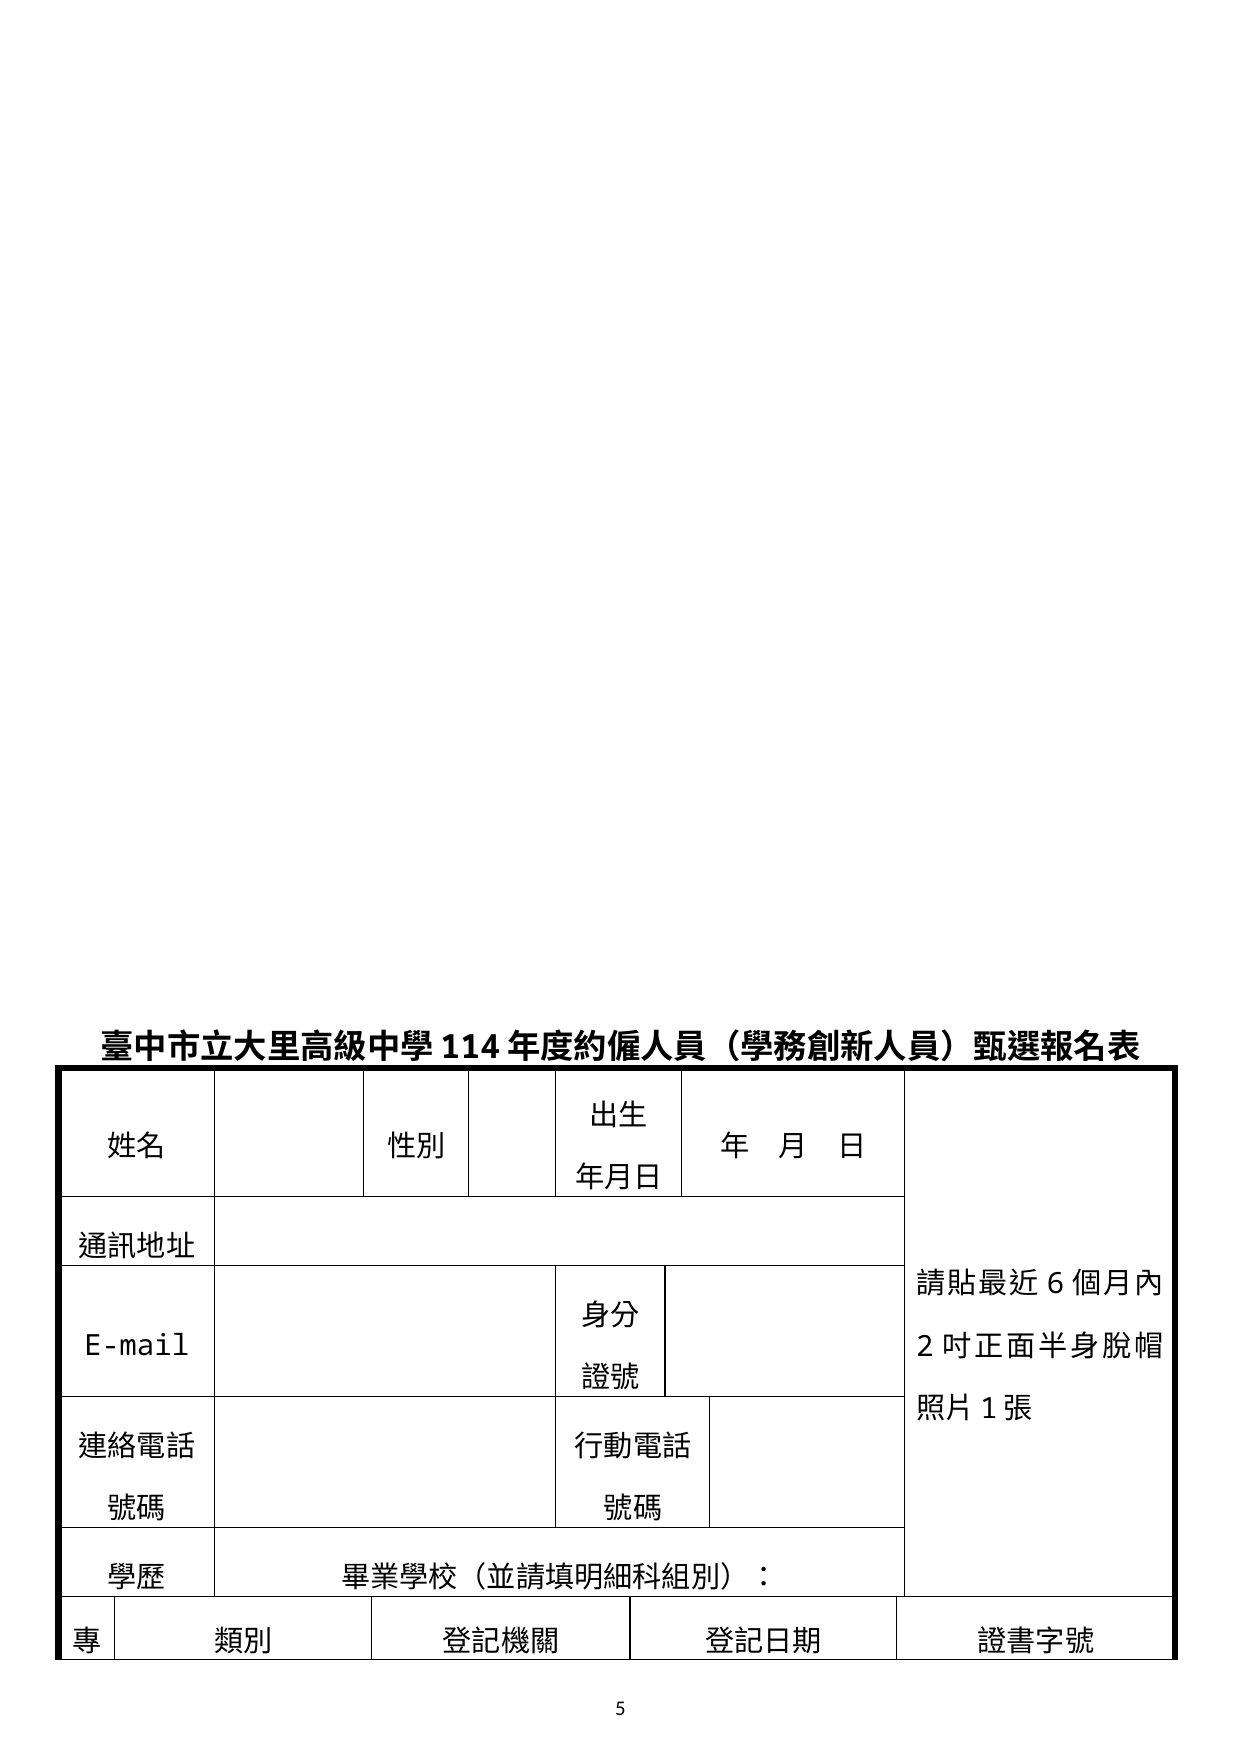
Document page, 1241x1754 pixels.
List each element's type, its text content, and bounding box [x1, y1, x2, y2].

table_cell 連絡電話 號碼 [62, 1397, 214, 1527]
table_header 性別 [364, 1071, 468, 1196]
table_cell [215, 1397, 555, 1527]
table_cell 類別 [115, 1597, 371, 1659]
table_header 請貼最近6個月內2吋正面半身脫帽照片1張 [905, 1071, 1172, 1596]
table_cell 證書字號 [897, 1597, 1172, 1659]
table_cell [666, 1266, 904, 1396]
table_header 年 月 日 [682, 1071, 904, 1196]
text 臺中市立大里高級中學114年度約僱人員（學務創新人員）甄選報名表 [59, 1002, 1181, 1064]
table_cell 登記機關 [372, 1597, 629, 1659]
table_header 姓名 [62, 1071, 214, 1196]
table_cell 行動電話號碼 [556, 1397, 709, 1527]
table_header [469, 1071, 555, 1196]
table_cell 專 [62, 1597, 114, 1659]
table_cell 登記日期 [631, 1597, 896, 1659]
table_header 出生 年月日 [556, 1071, 681, 1196]
table_header [215, 1071, 363, 1196]
table_cell [710, 1397, 904, 1527]
table_cell [215, 1266, 555, 1396]
table_cell 通訊地址 [62, 1197, 214, 1264]
table_cell 畢業學校（並請填明細科組別）： [215, 1528, 904, 1596]
table_cell 身分證號 [556, 1266, 664, 1396]
table_cell 學歷 [62, 1528, 214, 1596]
table_cell [215, 1197, 904, 1264]
table_cell E-mail [62, 1266, 214, 1396]
